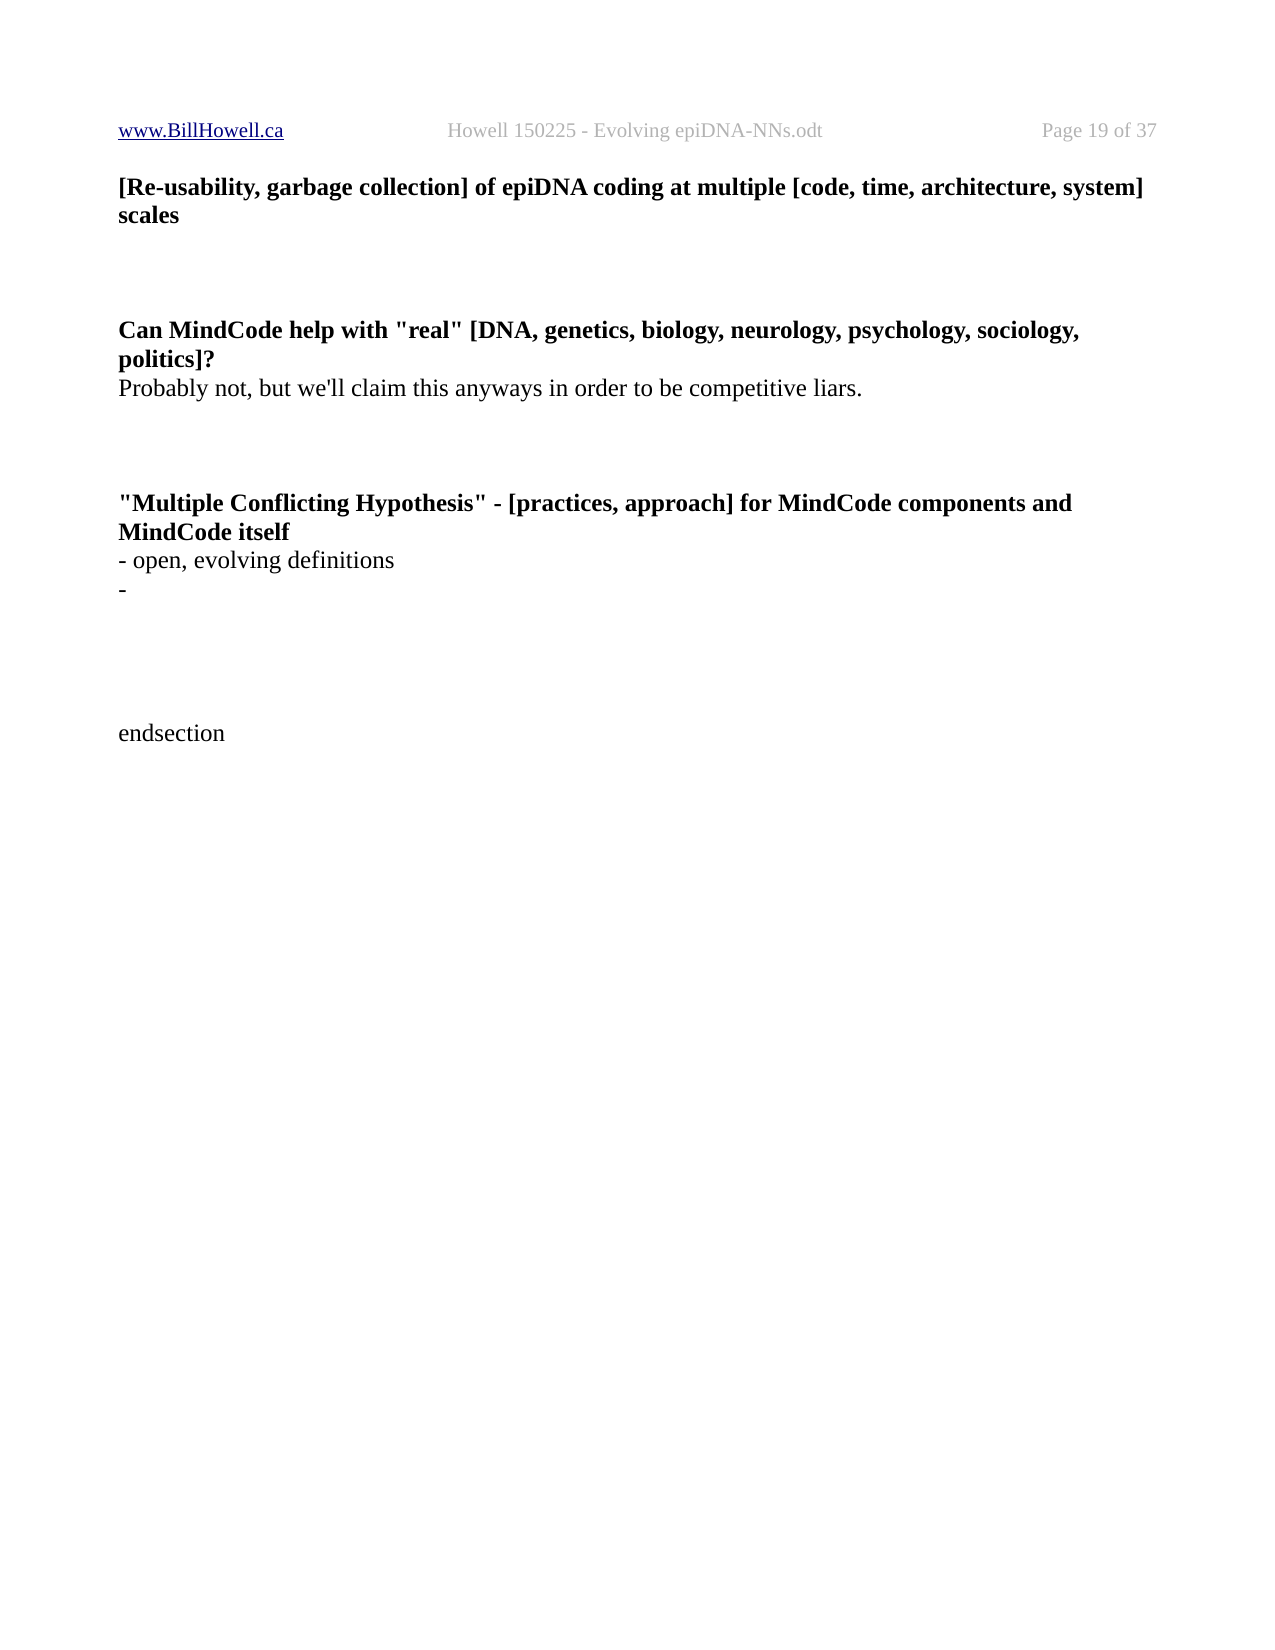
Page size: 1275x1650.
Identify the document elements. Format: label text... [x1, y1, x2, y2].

text Probably not, but we'll claim this anyways in order to be competitive liars. [118, 373, 1157, 402]
text endsection [118, 718, 1157, 747]
subtitle [Re-usability, garbage collection] of epiDNA coding at multiple [code, time, architecture, system] scales [118, 172, 1157, 229]
text - [118, 574, 1157, 603]
subtitle Can MindCode help with "real" [DNA, genetics, biology, neurology, psychology, sociology, politics]? [118, 315, 1157, 373]
text - open, evolving definitions [118, 545, 1157, 574]
subtitle "Multiple Conflicting Hypothesis" - [practices, approach] for MindCode components and MindCode itself [118, 488, 1157, 545]
